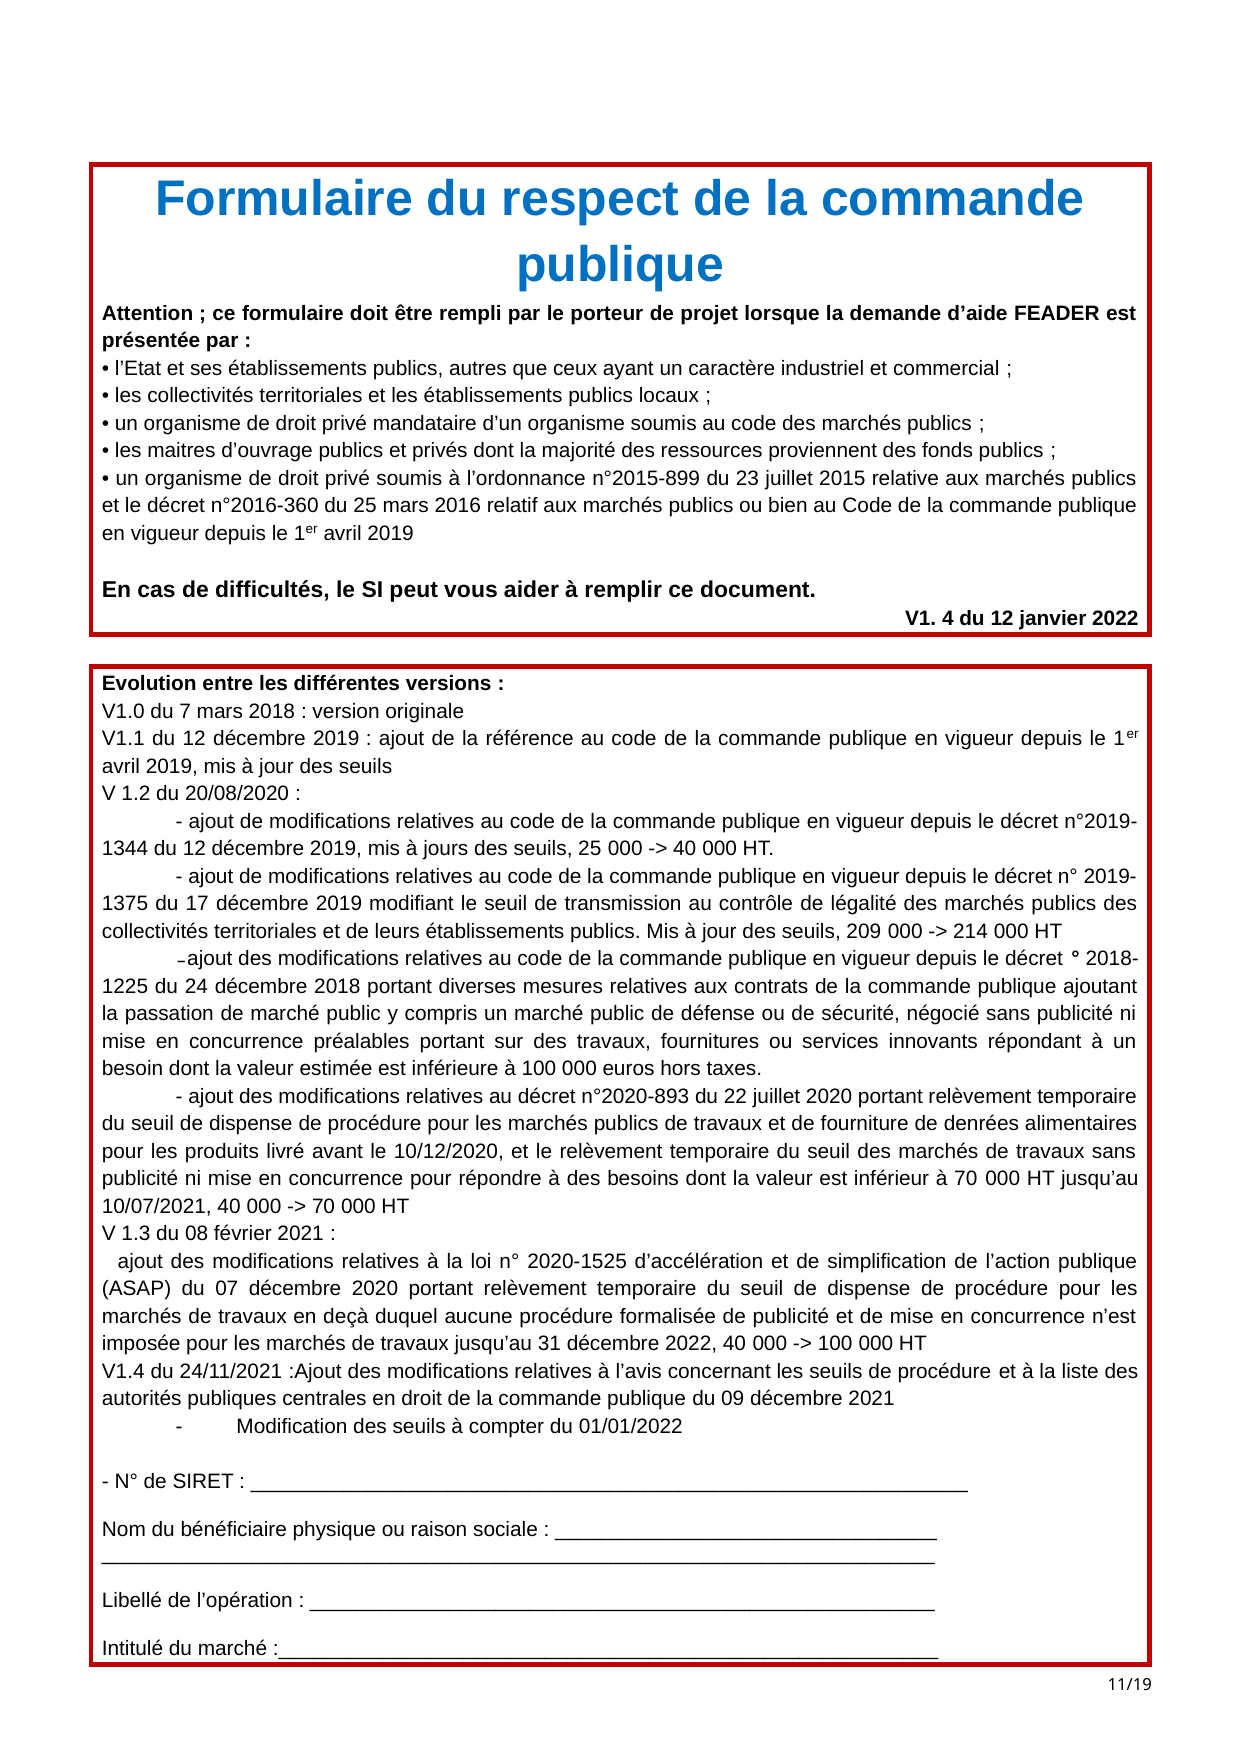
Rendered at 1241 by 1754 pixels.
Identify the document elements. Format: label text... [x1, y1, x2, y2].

text - Modification des seuils à compter du 01/01/2022 [93, 1407, 1147, 1437]
text Nom du bénéficiaire physique ou raison sociale : _________________________________ [93, 1510, 1147, 1534]
text V1.0 du 7 mars 2018 : version originale [93, 692, 1147, 719]
text V1.1 du 12 décembre 2019 : ajout de la référence au code de la commande publique en vigueur depuis le 1er avril 2019, mis à jour des seuils [93, 719, 1147, 774]
text ________________________________________________________________________ [93, 1534, 1147, 1564]
text • un organisme de droit privé soumis à l’ordonnance n°2015-899 du 23 juillet 2015 relative aux marchés publics et le décret n°2016-360 du 25 mars 2016 relatif aux marchés publics ou bien au Code de la commande publique en vigueur depuis le 1er avril 2019 [93, 459, 1147, 545]
text ̵ ajout des modifications relatives au code de la commande publique en vigueur depuis le décret ° 2018-1225 du 24 décembre 2018 portant diverses mesures relatives aux contrats de la commande publique ajoutant la passation de marché public y compris un marché public de défense ou de sécurité, négocié sans publicité ni mise en concurrence préalables portant sur des travaux, fournitures ou services innovants répondant à un besoin dont la valeur estimée est inférieure à 100 000 euros hors taxes. [93, 939, 1147, 1077]
text V1.4 du 24/11/2021 :Ajout des modifications relatives à l’avis concernant les seuils de procédure et à la liste des autorités publiques centrales en droit de la commande publique du 09 décembre 2021 [93, 1352, 1147, 1407]
text - ajout de modifications relatives au code de la commande publique en vigueur depuis le décret n° 2019-1375 du 17 décembre 2019 modifiant le seuil de transmission au contrôle de légalité des marchés publics des collectivités territoriales et de leurs établissements publics. Mis à jour des seuils, 209 000 -> 214 000 HT [93, 857, 1147, 939]
text • l’Etat et ses établissements publics, autres que ceux ayant un caractère industriel et commercial ; [93, 349, 1147, 377]
text • un organisme de droit privé mandataire d’un organisme soumis au code des marchés publics ; [93, 404, 1147, 432]
text Formulaire du respect de la commande publique [93, 167, 1147, 292]
text ajout des modifications relatives à la loi n° 2020-1525 d’accélération et de simplification de l’action publique (ASAP) du 07 décembre 2020 portant relèvement temporaire du seuil de dispense de procédure pour les marchés de travaux en deçà duquel aucune procédure formalisée de publicité et de mise en concurrence n’est imposée pour les marchés de travaux jusqu’au 31 décembre 2022, 40 000 -> 100 000 HT [93, 1242, 1147, 1352]
text V 1.3 du 08 février 2021 : [93, 1214, 1147, 1242]
text En cas de difficultés, le SI peut vous aider à remplir ce document. [93, 569, 1147, 599]
text - ajout de modifications relatives au code de la commande publique en vigueur depuis le décret n°2019-1344 du 12 décembre 2019, mis à jours des seuils, 25 000 -> 40 000 HT. [93, 802, 1147, 857]
text Libellé de l’opération : ______________________________________________________ [93, 1582, 1147, 1612]
text - ajout des modifications relatives au décret n°2020-893 du 22 juillet 2020 portant relèvement temporaire du seuil de dispense de procédure pour les marchés publics de travaux et de fourniture de denrées alimentaires pour les produits livré avant le 10/12/2020, et le relèvement temporaire du seuil des marchés de travaux sans publicité ni mise en concurrence pour répondre à des besoins dont la valeur est inférieur à 70 000 HT jusqu’au 10/07/2021, 40 000 -> 70 000 HT [93, 1077, 1147, 1214]
text Attention ; ce formulaire doit être rempli par le porteur de projet lorsque la demande d’aide FEADER est présentée par : [93, 294, 1147, 349]
text Intitulé du marché :_________________________________________________________ [93, 1629, 1147, 1662]
text V1. 4 du 12 janvier 2022 [93, 599, 1147, 632]
text • les maitres d’ouvrage publics et privés dont la majorité des ressources proviennent des fonds publics ; [93, 432, 1147, 459]
text V 1.2 du 20/08/2020 : [93, 774, 1147, 802]
text • les collectivités territoriales et les établissements publics locaux ; [93, 377, 1147, 404]
text - N° de SIRET : ______________________________________________________________ [93, 1462, 1147, 1492]
text Evolution entre les différentes versions : [93, 669, 1147, 692]
